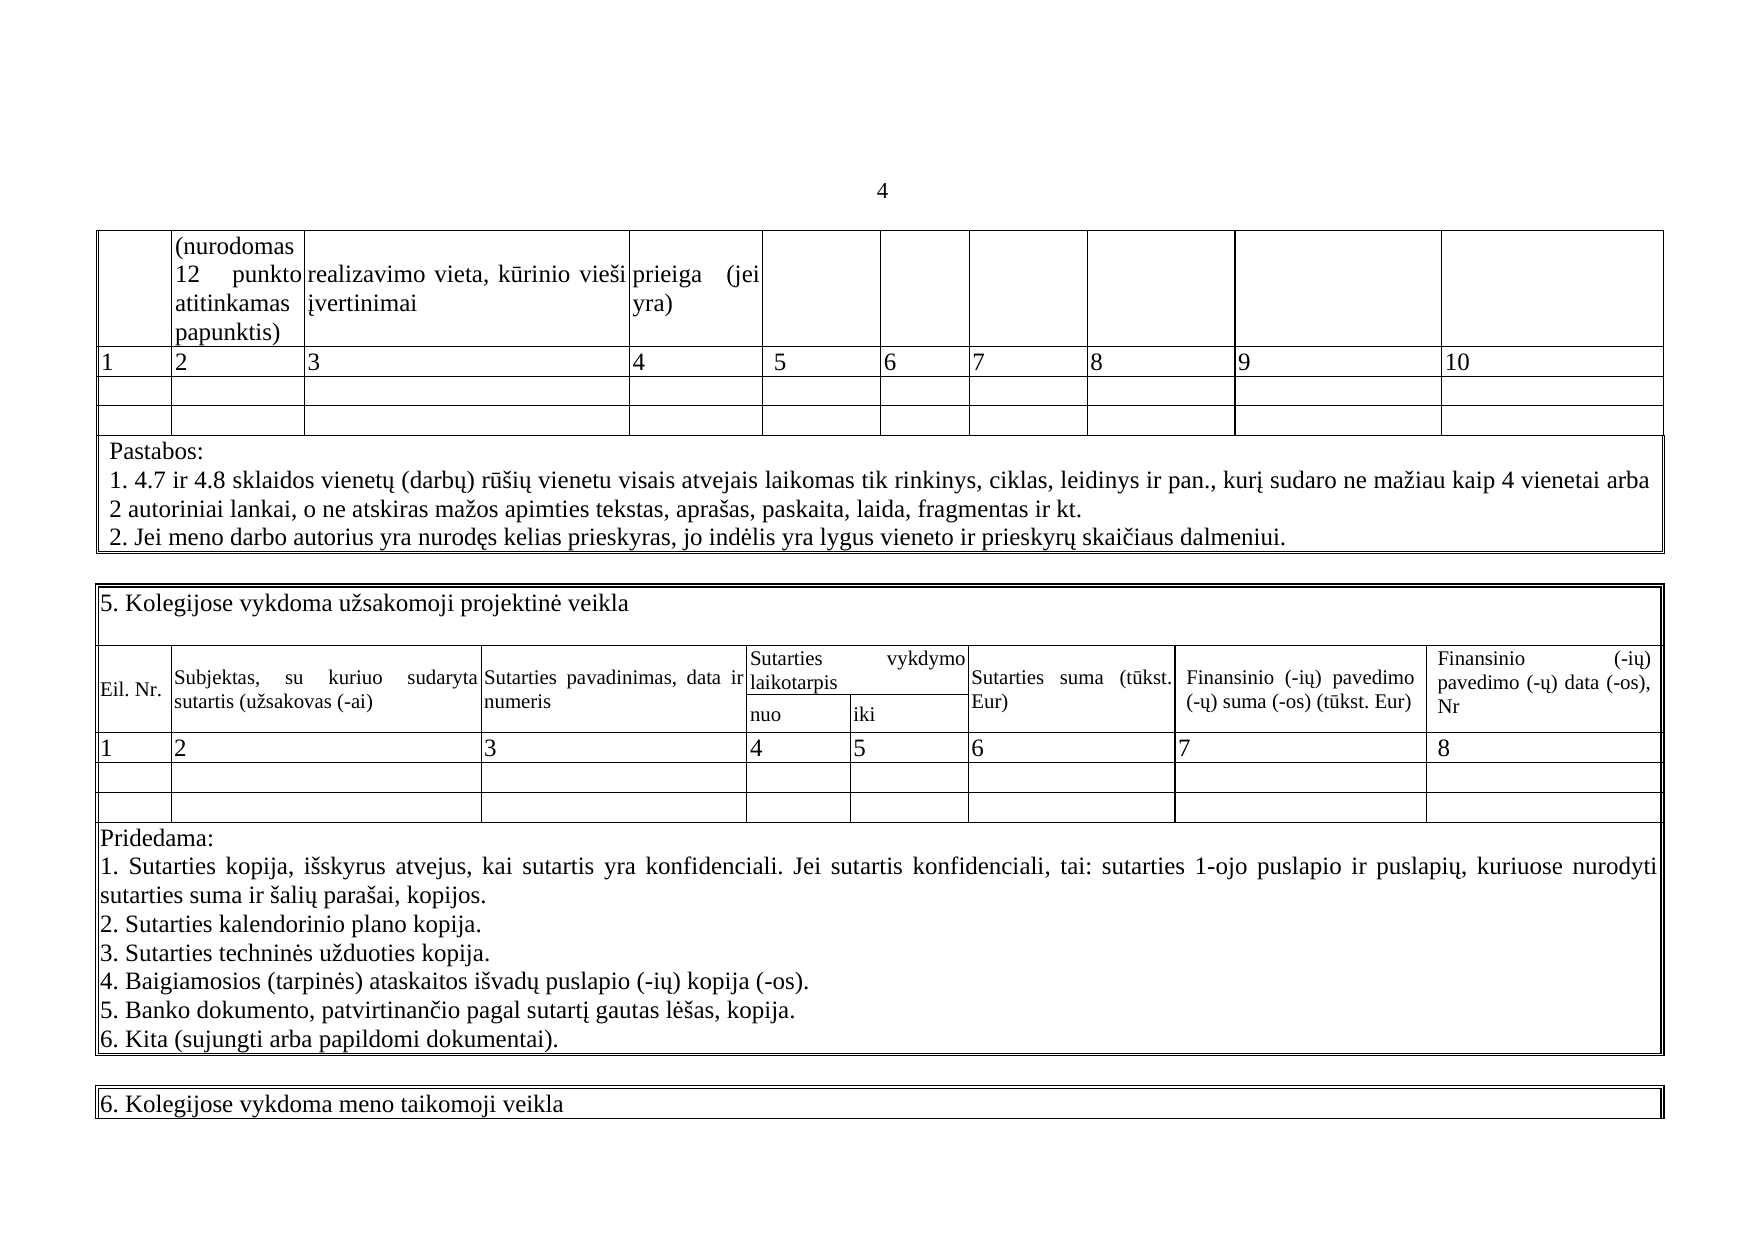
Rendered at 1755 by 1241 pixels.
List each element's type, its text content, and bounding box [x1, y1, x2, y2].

table_cell 6 [969, 733, 1174, 762]
table_cell Eil. Nr. [99, 646, 171, 732]
table_cell [99, 406, 171, 435]
table_cell [1427, 793, 1660, 822]
table_cell [172, 406, 304, 435]
table_cell [99, 231, 171, 346]
table_cell [99, 377, 171, 405]
table_cell [763, 377, 880, 405]
table_cell [172, 793, 481, 822]
table_cell [763, 406, 880, 435]
table_cell [482, 763, 746, 792]
table_cell Sutarties pavadinimas, data ir numeris [482, 646, 746, 732]
table_cell [630, 406, 762, 435]
table_cell 3 [482, 733, 746, 762]
table_header 5. Kolegijose vykdoma užsakomoji projektinė veikla [99, 588, 1660, 645]
table_cell prieiga (jei yra) [630, 231, 762, 346]
table_cell 3 [305, 347, 629, 376]
table_cell [1236, 406, 1441, 435]
table_cell [1236, 231, 1441, 346]
table_cell [99, 763, 171, 792]
table_cell [1427, 763, 1660, 792]
table_cell [172, 377, 304, 405]
table_cell Subjektas, su kuriuo sudaryta sutartis (užsakovas (-ai) [172, 646, 481, 732]
table_cell Pridedama: 1. Sutarties kopija, išskyrus atvejus, kai sutartis yra konfidenciali. Jei sutartis konfidenciali, tai: sutarties 1-ojo puslapio ir puslapių, kuriuose nurodyti sutarties suma ir šalių parašai, kopijos. 2. Sutarties kalendorinio plano kopija. 3. Sutarties techninės užduoties kopija. 4. Baigiamosios (tarpinės) ataskaitos išvadų puslapio (-ių) kopija (-os). 5. Banko dokumento, patvirtinančio pagal sutartį gautas lėšas, kopija. 6. Kita (sujungti arba papildomi dokumentai). [99, 823, 1660, 1053]
table_cell [1176, 793, 1426, 822]
table_cell [970, 377, 1087, 405]
table_cell [1088, 377, 1234, 405]
table_cell Finansinio (-ių) pavedimo (-ų) data (-os), Nr [1427, 646, 1660, 732]
table_cell [969, 793, 1174, 822]
table_cell [1236, 377, 1441, 405]
table_cell 10 [1442, 347, 1663, 376]
table_cell 8 [1088, 347, 1234, 376]
table_cell 5 [763, 347, 880, 376]
table_cell 1 [99, 347, 171, 376]
table_cell [630, 377, 762, 405]
table_cell [172, 763, 481, 792]
table_cell (nurodomas 12 punkto atitinkamas papunktis) [172, 231, 304, 346]
table_cell [970, 231, 1087, 346]
table_cell Pastabos: 1. 4.7 ir 4.8 sklaidos vienetų (darbų) rūšių vienetu visais atvejais laikomas tik rinkinys, ciklas, leidinys ir pan., kurį sudaro ne mažiau kaip 4 vienetai arba 2 autoriniai lankai, o ne atskiras mažos apimties tekstas, aprašas, paskaita, laida, fragmentas ir kt. 2. Jei meno darbo autorius yra nurodęs kelias prieskyras, jo indėlis yra lygus vieneto ir prieskyrų skaičiaus dalmeniui. [99, 436, 1662, 551]
table_cell [99, 793, 171, 822]
table_cell Sutarties vykdymo laikotarpis [747, 646, 968, 694]
table_cell 1 [99, 733, 171, 762]
table_cell [747, 763, 850, 792]
table_cell [1088, 231, 1234, 346]
table_cell [1176, 763, 1426, 792]
table_cell [881, 231, 969, 346]
table_cell 6 [881, 347, 969, 376]
table_cell 4 [747, 733, 850, 762]
table_cell [482, 793, 746, 822]
table_cell nuo [747, 695, 850, 732]
table_cell [851, 793, 968, 822]
table_cell [851, 763, 968, 792]
table_cell 5 [851, 733, 968, 762]
table_cell [747, 793, 850, 822]
table_cell [969, 763, 1174, 792]
table_cell Sutarties suma (tūkst. Eur) [969, 646, 1174, 732]
table_cell 2 [172, 733, 481, 762]
table_cell 2 [172, 347, 304, 376]
table_cell 4 [630, 347, 762, 376]
table_cell [1442, 406, 1663, 435]
table_cell [305, 377, 629, 405]
table_cell iki [851, 695, 968, 732]
table_cell [1442, 231, 1663, 346]
table_cell 7 [970, 347, 1087, 376]
table_cell 9 [1236, 347, 1441, 376]
table_cell [305, 406, 629, 435]
table_header 6. Kolegijose vykdoma meno taikomoji veikla [99, 1089, 1660, 1118]
table_cell [763, 231, 880, 346]
table_cell realizavimo vieta, kūrinio vieši įvertinimai [305, 231, 629, 346]
table_cell [881, 377, 969, 405]
table_cell [1442, 377, 1663, 405]
table_cell 8 [1427, 733, 1660, 762]
table_cell [1088, 406, 1234, 435]
table_cell [881, 406, 969, 435]
table_cell Finansinio (-ių) pavedimo (-ų) suma (-os) (tūkst. Eur) [1176, 646, 1426, 732]
table_cell [970, 406, 1087, 435]
table_cell 7 [1176, 733, 1426, 762]
